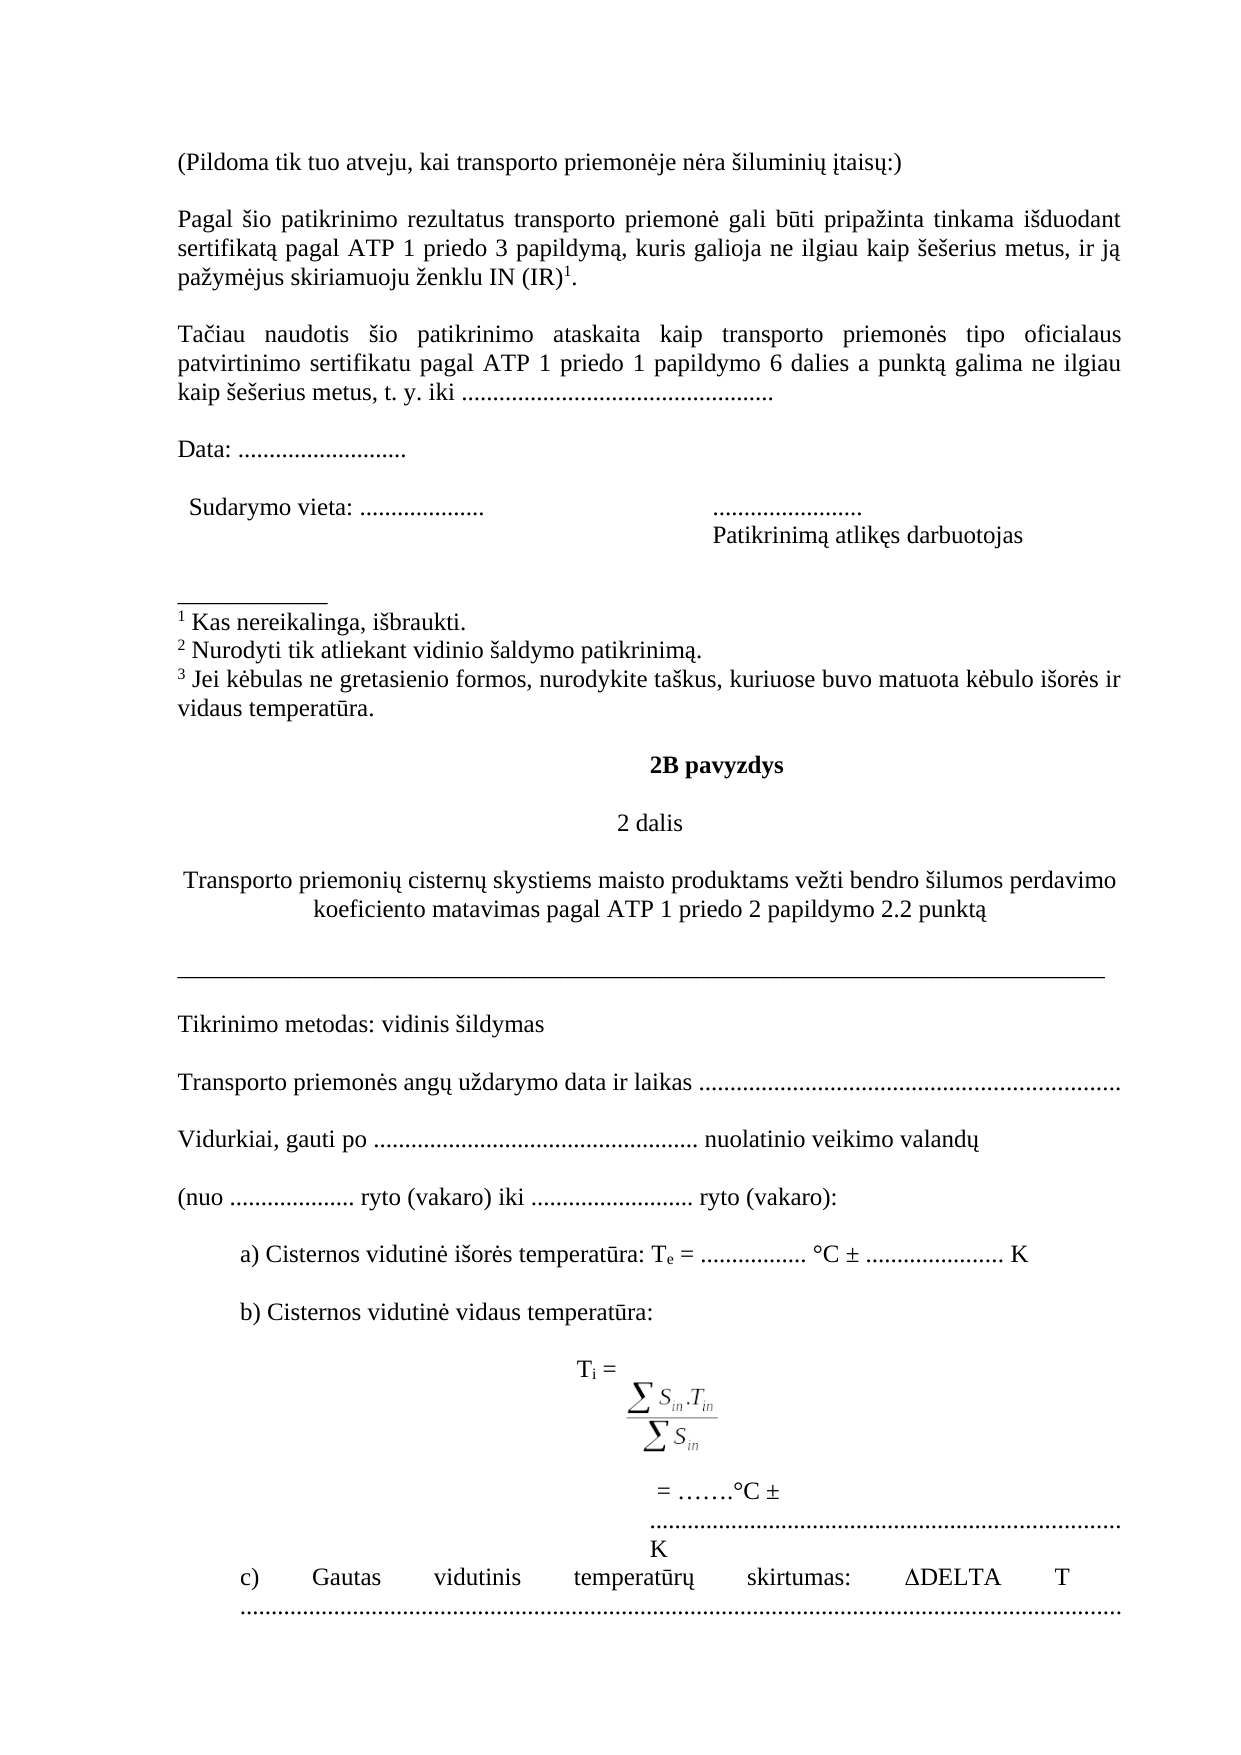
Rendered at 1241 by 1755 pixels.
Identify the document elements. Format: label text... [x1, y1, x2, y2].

text _ [177, 952, 1122, 981]
text (nuo .................... ryto (vakaro) iki .......................... ryto (vakaro): [177, 1182, 1122, 1211]
text = …….°C ± K [649, 1476, 1122, 1562]
text a) Cisternos vidutinė išorės temperatūra: Te = ................. °C ± K [240, 1239, 1122, 1268]
text Transporto priemonių cisternų skystiems maisto produktams vežti bendro šilumos perdavimo koeficiento matavimas pagal ATP 1 priedo 2 papildymo 2.2 punktą [177, 866, 1122, 923]
text (Pildoma tik tuo atveju, kai transporto priemonėje nėra šiluminių įtaisų:) [177, 147, 1122, 176]
text Ti = (SUMA (S(in)*T(in))) / (SUMA (S(in))) [177, 1354, 1122, 1476]
text Vidurkiai, gauti po .................................................... nuolatinio veikimo valandų [177, 1124, 1122, 1153]
text 2B pavyzdys [649, 751, 1122, 779]
text b) Cisternos vidutinė vidaus temperatūra: [240, 1297, 1122, 1326]
text Pagal šio patikrinimo rezultatus transporto priemonė gali būti pripažinta tinkama išduodant sertifikatą pagal ATP 1 priedo 3 papildymą, kuris galioja ne ilgiau kaip šešerius metus, ir ją pažymėjus skiriamuoju ženklu IN (IR)1. [177, 204, 1122, 291]
text 3 Jei kėbulas ne gretasienio formos, nurodykite taškus, kuriuose buvo matuota kėbulo išorės ir vidaus temperatūra. [177, 664, 1122, 722]
text Transporto priemonės angų uždarymo data ir laikas [177, 1067, 1122, 1096]
text 2 Nurodyti tik atliekant vidinio šaldymo patikrinimą. [177, 636, 1122, 664]
text 1 Kas nereikalinga, išbraukti. [177, 607, 1122, 636]
table_header ........................ Patikrinimą atlikęs darbuotojas [701, 492, 1122, 549]
text Tikrinimo metodas: vidinis šildymas [177, 1009, 1122, 1038]
text c) Gautas vidutinis temperatūrų skirtumas: DELTA T K [240, 1562, 1122, 1620]
text 2 dalis [177, 808, 1122, 837]
text ____________ [177, 578, 1122, 607]
text Tačiau naudotis šio patikrinimo ataskaita kaip transporto priemonės tipo oficialaus patvirtinimo sertifikatu pagal ATP 1 priedo 1 papildymo 6 dalies a punktą galima ne ilgiau kaip šešerius metus, t. y. iki .................................................. [177, 319, 1122, 406]
table_header Sudarymo vieta: .................... [177, 492, 701, 549]
text Data: ........................... [177, 434, 1122, 463]
